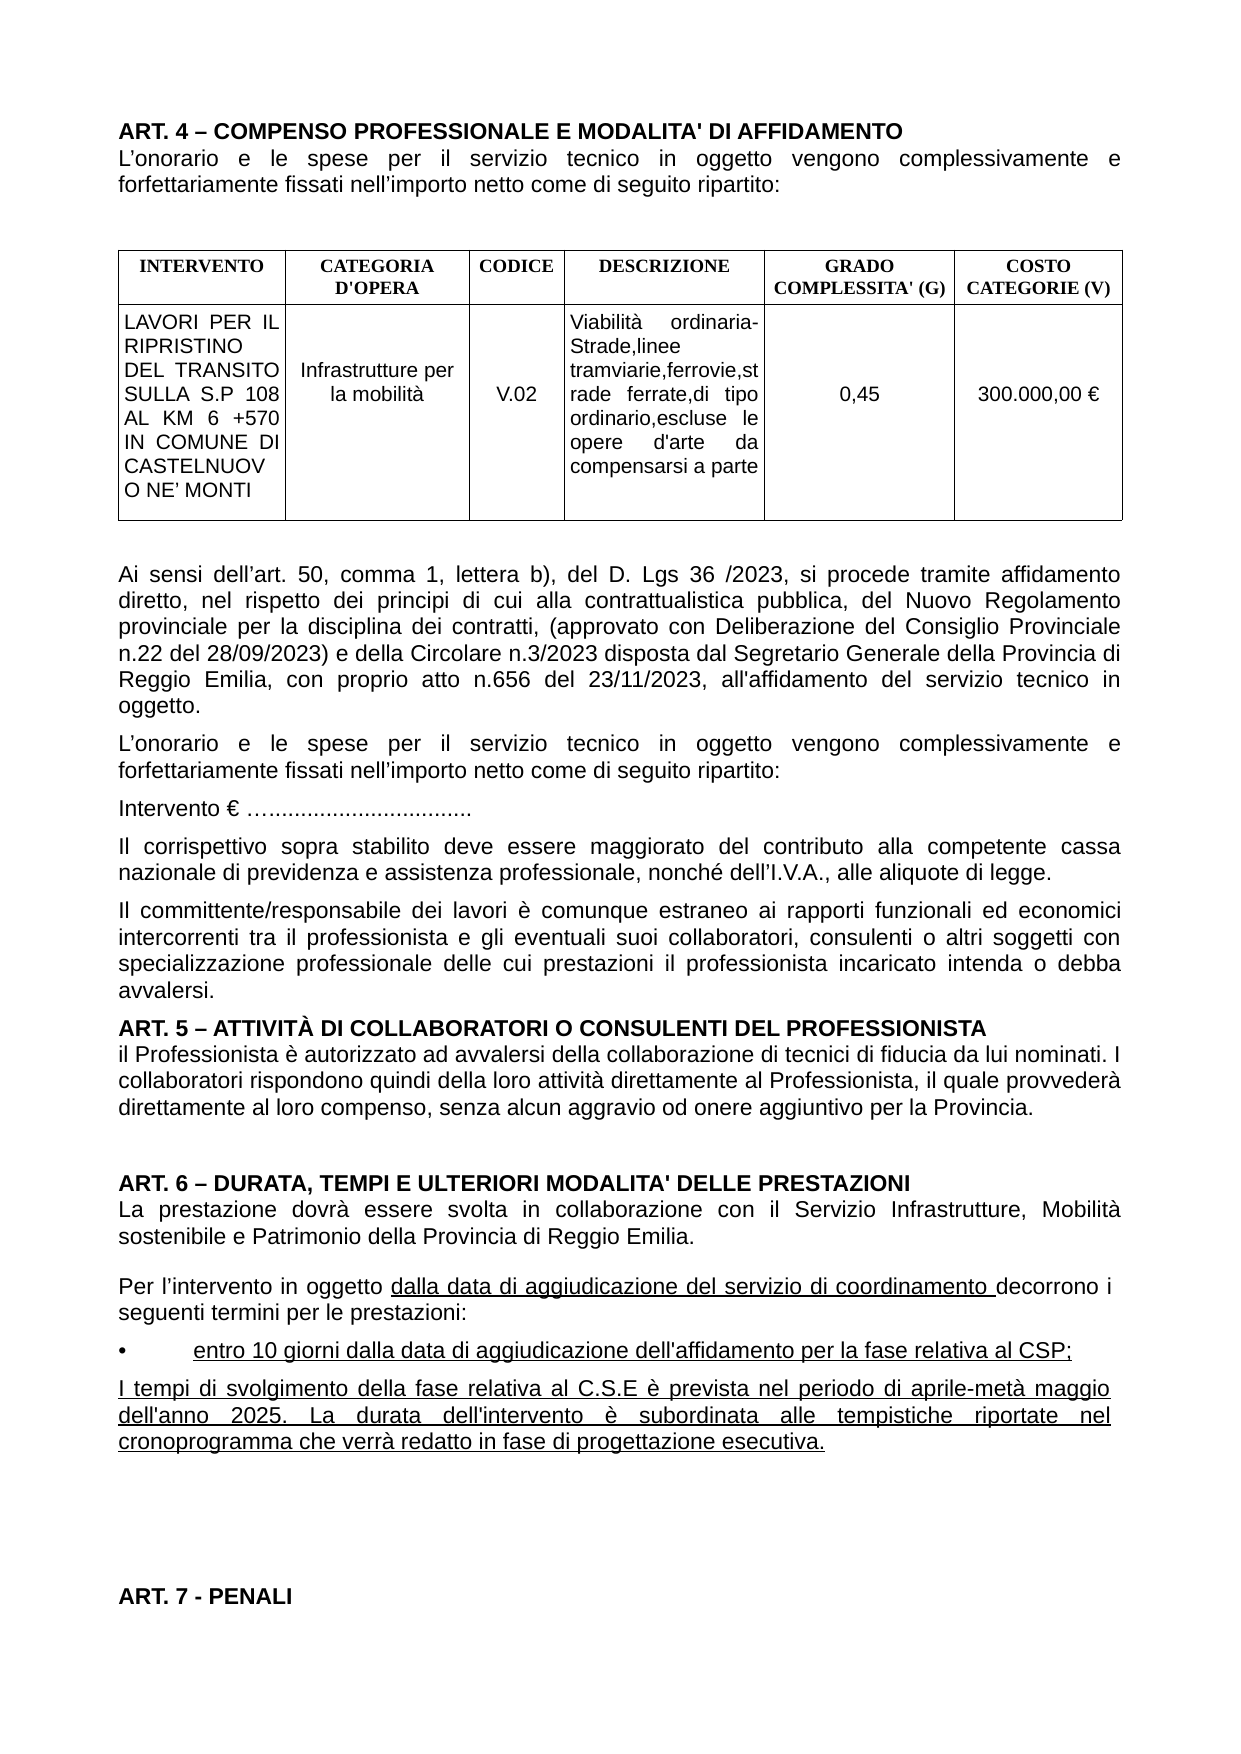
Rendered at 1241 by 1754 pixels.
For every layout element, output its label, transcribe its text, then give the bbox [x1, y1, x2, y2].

table_cell V.02 [470, 305, 564, 520]
table_header COSTO CATEGORIE (V) [955, 251, 1122, 304]
table_header CATEGORIA D'OPERA [286, 251, 469, 304]
text Per l’intervento in oggetto dalla data di aggiudicazione del servizio di coordinamento decorrono i seguenti termini per le prestazioni: [118, 1273, 1112, 1325]
text ART. 7 - PENALI [118, 1583, 1172, 1609]
table_cell Infrastrutture per la mobilità [286, 305, 469, 520]
table_cell Viabilità ordinaria-Strade,linee tramviarie,ferrovie,strade ferrate,di tipo ordinario,escluse le opere d'arte da compensarsi a parte [565, 305, 764, 520]
text Ai sensi dell’art. 50, comma 1, lettera b), del D. Lgs 36 /2023, si procede tramite affidamento diretto, nel rispetto dei principi di cui alla contrattualistica pubblica, del Nuovo Regolamento provinciale per la disciplina dei contratti, (approvato con Deliberazione del Consiglio Provinciale n.22 del 28/09/2023) e della Circolare n.3/2023 disposta dal Segretario Generale della Provincia di Reggio Emilia, con proprio atto n.656 del 23/11/2023, all'affidamento del servizio tecnico in oggetto. [118, 561, 1122, 719]
text L’onorario e le spese per il servizio tecnico in oggetto vengono complessivamente e forfettariamente fissati nell’importo netto come di seguito ripartito: [118, 144, 1122, 197]
table_header GRADO COMPLESSITA' (G) [765, 251, 954, 304]
text I tempi di svolgimento della fase relativa al C.S.E è prevista nel periodo di aprile-metà maggio dell'anno 2025. La durata dell'intervento è subordinata alle tempistiche riportate nel cronoprogramma che verrà redatto in fase di progettazione esecutiva. [118, 1375, 1112, 1454]
table_cell 300.000,00 € [955, 305, 1122, 520]
text ART. 5 – ATTIVITÀ DI COLLABORATORI O CONSULENTI DEL PROFESSIONISTA [118, 1015, 1122, 1041]
text ART. 4 – COMPENSO PROFESSIONALE E MODALITA' DI AFFIDAMENTO [118, 118, 1122, 144]
text ART. 6 – DURATA, TEMPI E ULTERIORI MODALITA' DELLE PRESTAZIONI [118, 1170, 1122, 1196]
text Il corrispettivo sopra stabilito deve essere maggiorato del contributo alla competente cassa nazionale di previdenza e assistenza professionale, nonché dell’I.V.A., alle aliquote di legge. [118, 833, 1122, 886]
text Intervento € …................................ [118, 795, 1122, 821]
text il Professionista è autorizzato ad avvalersi della collaborazione di tecnici di fiducia da lui nominati. I collaboratori rispondono quindi della loro attività direttamente al Professionista, il quale provvederà direttamente al loro compenso, senza alcun aggravio od onere aggiuntivo per la Provincia. [118, 1041, 1122, 1120]
table_cell 0,45 [765, 305, 954, 520]
text L’onorario e le spese per il servizio tecnico in oggetto vengono complessivamente e forfettariamente fissati nell’importo netto come di seguito ripartito: [118, 730, 1122, 783]
table_cell LAVORI PER IL RIPRISTINO DEL TRANSITO SULLA S.P 108 AL KM 6 +570 IN COMUNE DI CASTELNUOVO NE’ MONTI [119, 305, 285, 520]
text La prestazione dovrà essere svolta in collaborazione con il Servizio Infrastrutture, Mobilità sostenibile e Patrimonio della Provincia di Reggio Emilia. [118, 1196, 1122, 1249]
table_header INTERVENTO [119, 251, 285, 304]
list entro 10 giorni dalla data di aggiudicazione dell'affidamento per la fase relativa al CSP; [118, 1337, 1112, 1363]
table_header CODICE [470, 251, 564, 304]
text Il committente/responsabile dei lavori è comunque estraneo ai rapporti funzionali ed economici intercorrenti tra il professionista e gli eventuali suoi collaboratori, consulenti o altri soggetti con specializzazione professionale delle cui prestazioni il professionista incaricato intenda o debba avvalersi. [118, 897, 1122, 1003]
table_header DESCRIZIONE [565, 251, 764, 304]
